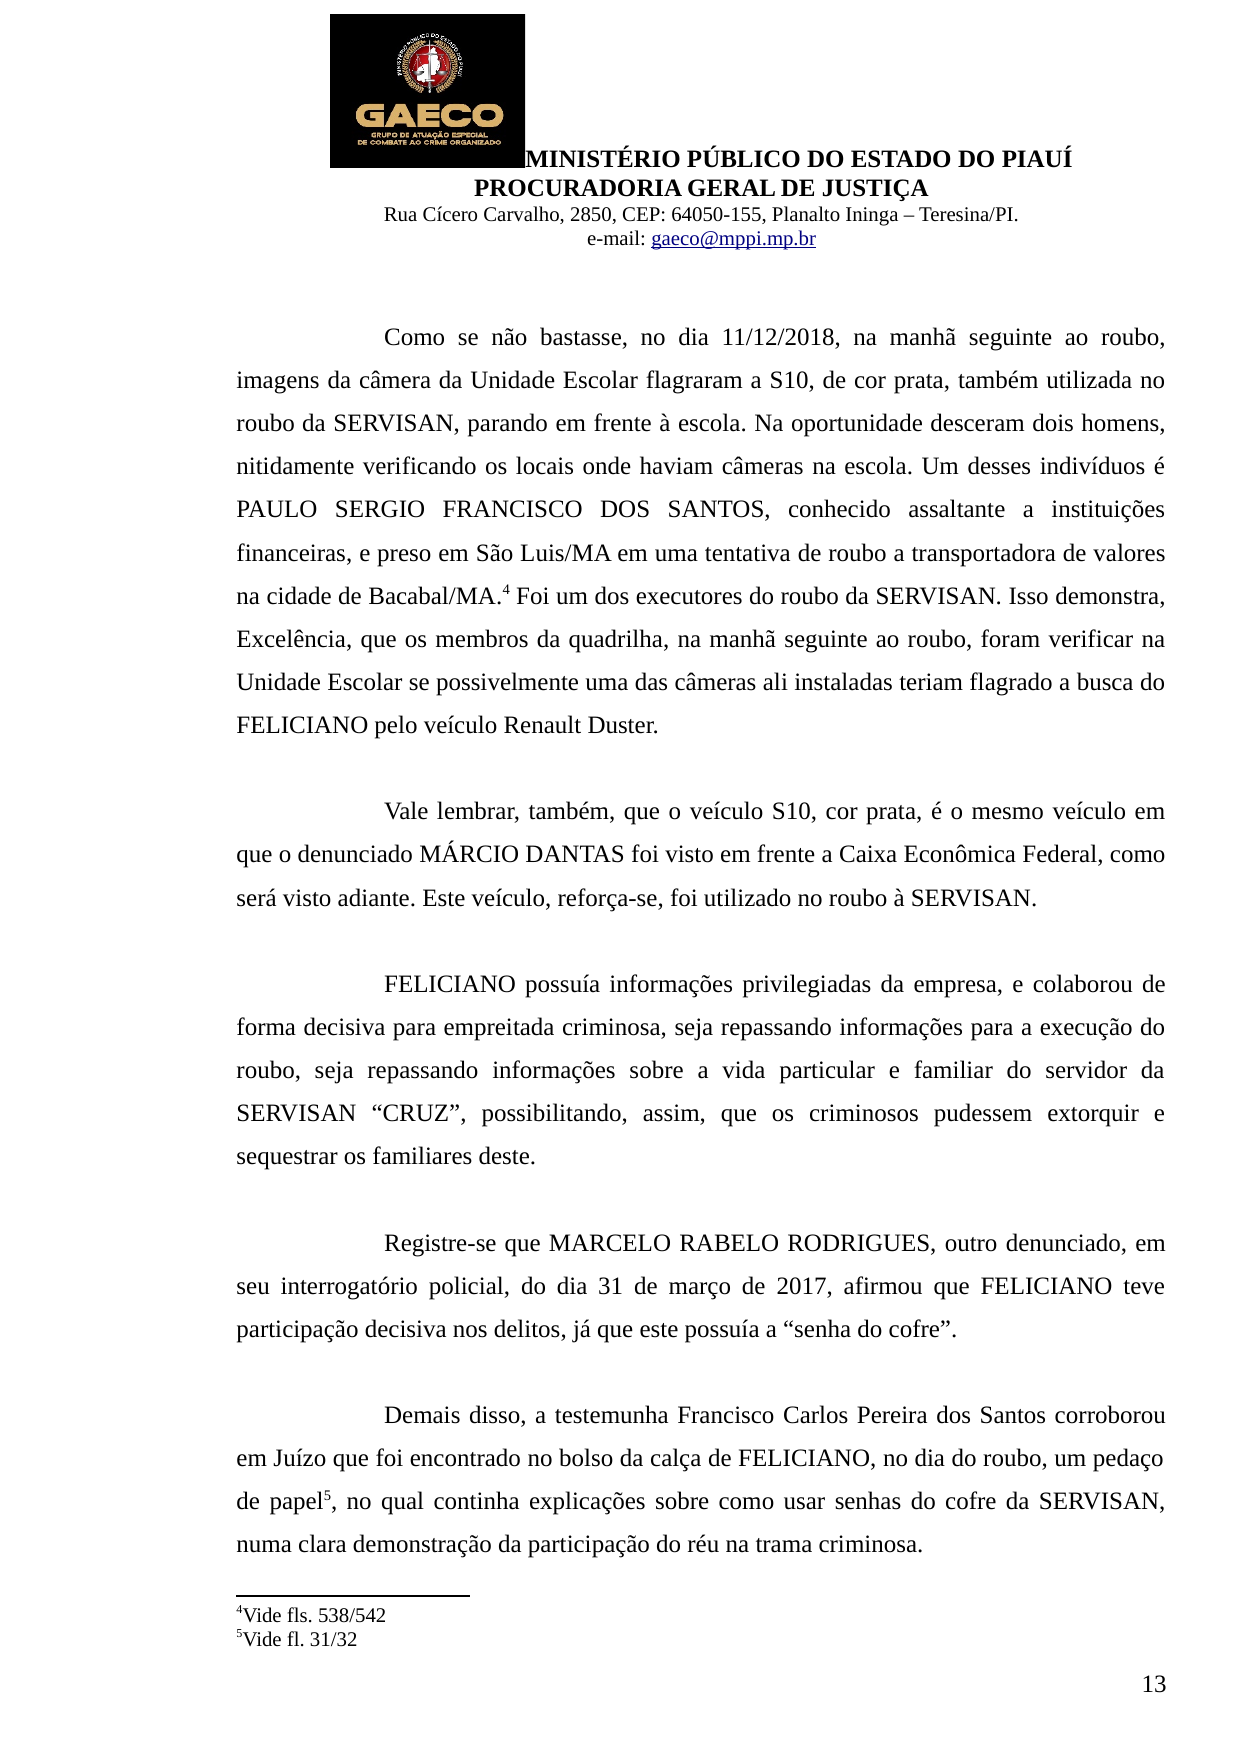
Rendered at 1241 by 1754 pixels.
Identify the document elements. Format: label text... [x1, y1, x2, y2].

text Vide fl. 31/32 [236, 1627, 1166, 1651]
text Demais disso, a testemunha Francisco Carlos Pereira dos Santos corroborou em Juízo que foi encontrado no bolso da calça de FELICIANO, no dia do roubo, um pedaço de papel, no qual continha explicações sobre como usar senhas do cofre da SERVISAN, numa clara demonstração da participação do réu na trama criminosa. [236, 1400, 1166, 1558]
text FELICIANO possuía informações privilegiadas da empresa, e colaborou de forma decisiva para empreitada criminosa, seja repassando informações para a execução do roubo, seja repassando informações sobre a vida particular e familiar do servidor da SERVISAN “CRUZ”, possibilitando, assim, que os criminosos pudessem extorquir e sequestrar os familiares deste. [236, 969, 1166, 1170]
picture [330, 14, 526, 168]
text Vale lembrar, também, que o veículo S10, cor prata, é o mesmo veículo em que o denunciado MÁRCIO DANTAS foi visto em frente a Caixa Econômica Federal, como será visto adiante. Este veículo, reforça-se, foi utilizado no roubo à SERVISAN. [236, 796, 1166, 911]
text Registre-se que MARCELO RABELO RODRIGUES, outro denunciado, em seu interrogatório policial, do dia 31 de março de 2017, afirmou que FELICIANO teve participação decisiva nos delitos, já que este possuía a “senha do cofre”. [236, 1228, 1166, 1343]
text Vide fls. 538/542 [236, 1602, 1166, 1627]
text Como se não bastasse, no dia 11/12/2018, na manhã seguinte ao roubo, imagens da câmera da Unidade Escolar flagraram a S10, de cor prata, também utilizada no roubo da SERVISAN, parando em frente à escola. Na oportunidade desceram dois homens, nitidamente verificando os locais onde haviam câmeras na escola. Um desses indivíduos é PAULO SERGIO FRANCISCO DOS SANTOS, conhecido assaltante a instituições financeiras, e preso em São Luis/MA em uma tentativa de roubo a transportadora de valores na cidade de Bacabal/MA. Foi um dos executores do roubo da SERVISAN. Isso demonstra, Excelência, que os membros da quadrilha, na manhã seguinte ao roubo, foram verificar na Unidade Escolar se possivelmente uma das câmeras ali instaladas teriam flagrado a busca do FELICIANO pelo veículo Renault Duster. [236, 322, 1166, 739]
